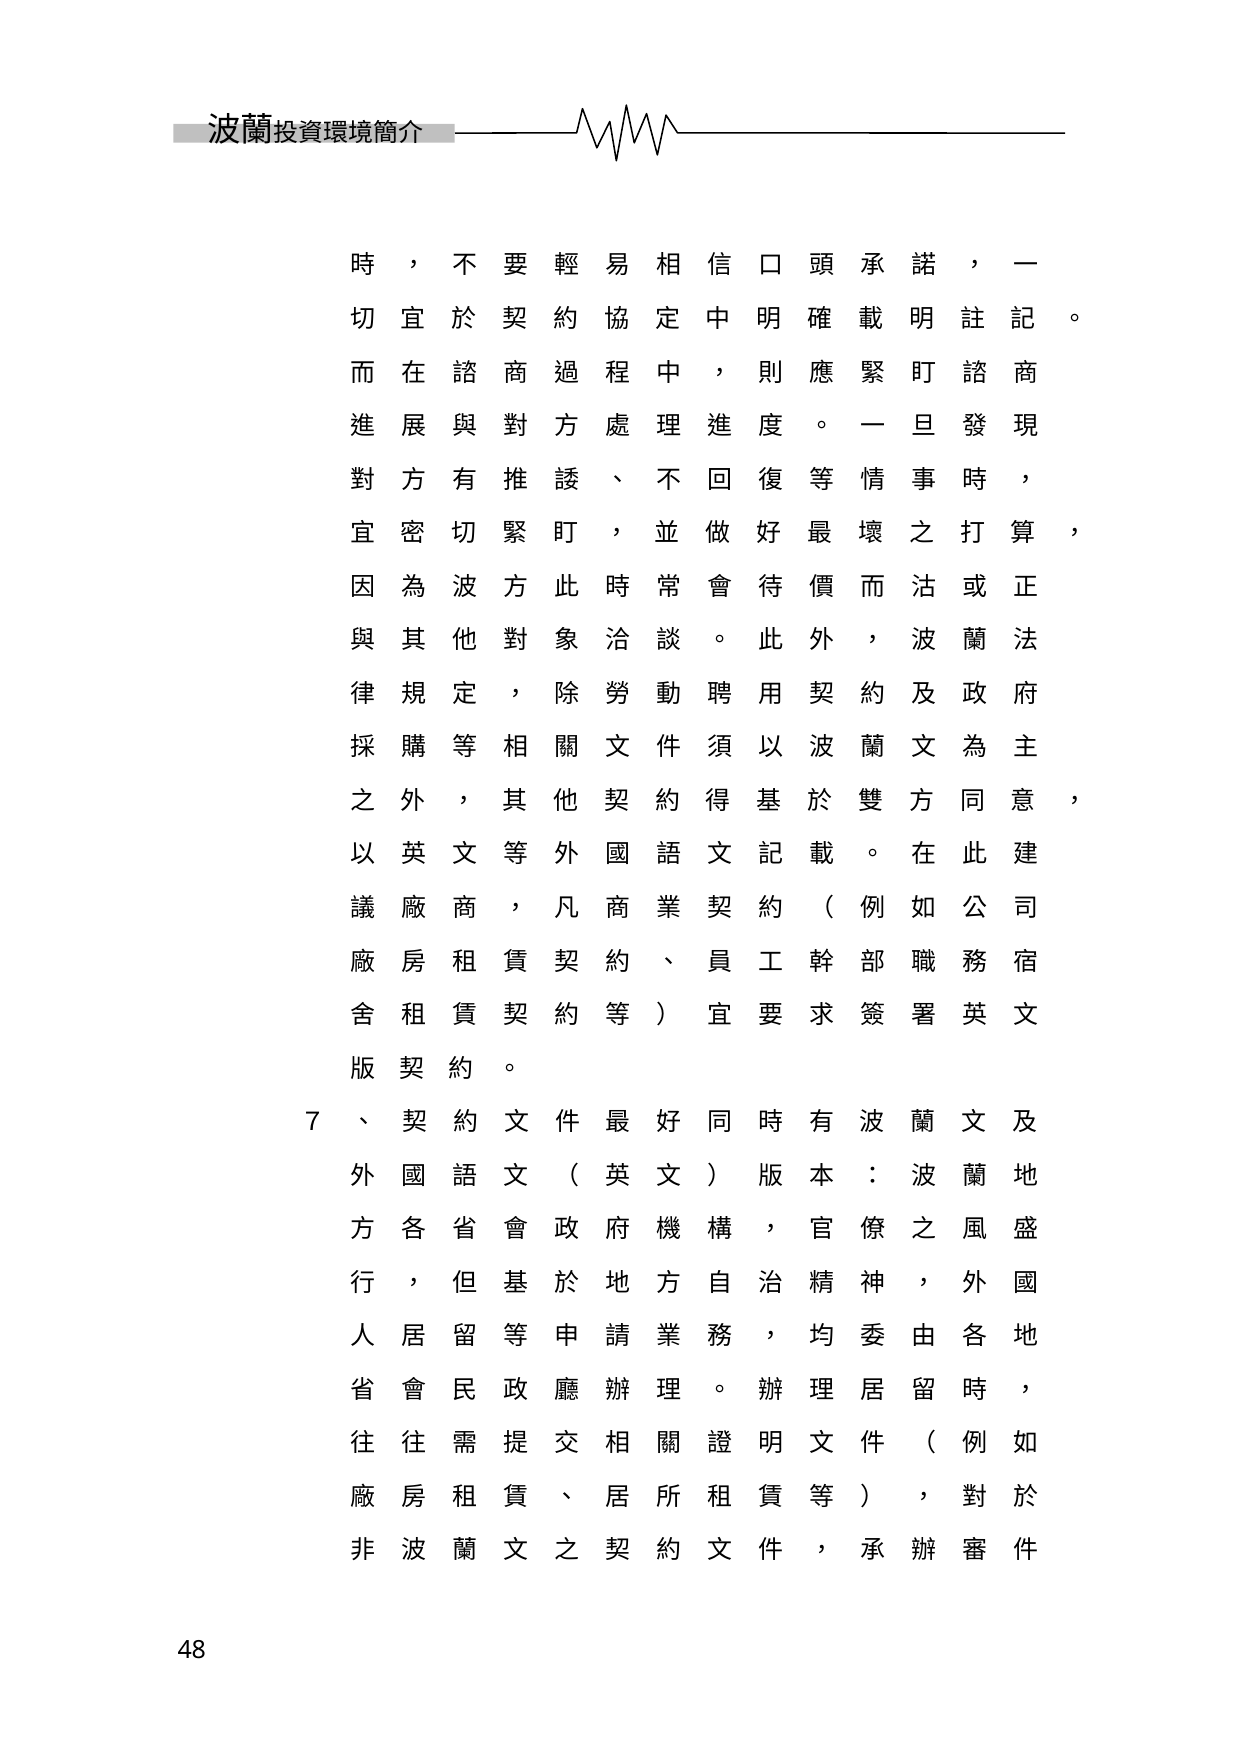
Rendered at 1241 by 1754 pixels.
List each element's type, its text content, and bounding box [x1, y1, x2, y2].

text ７、契約文件最好同時有波蘭文及外國語文（英文）版本：波蘭地方各省會政府機構，官僚之風盛行，但基於地方自治精神，外國人居留等申請業務，均委由各地省會民政廳辦理。辦理居留時，往往需提交相關證明文件（例如廠房租賃、居所租賃等），對於非波蘭文之契約文件，承辦審件 [276, 1093, 1063, 1575]
text ６、諮商議訂書面契約：提醒我商與國人，與波蘭人諮商議訂契約時，不要輕易相信口頭承諾，一切宜於契約協定中明確載明註記。而在諮商過程中，則應緊盯諮商進展與對方處理進度。一旦發現對方有推諉、不回復等情事時，宜密切緊盯，並做好最壞之打算，因為波方此時常會待價而沽或正與其他對象洽談。此外，波蘭法律規定，除勞動聘用契約及政府採購等相關文件須以波蘭文為主之外，其他契約得基於雙方同意，以英文等外國語文記載。在此建議廠商，凡商業契約（例如公司廠房租賃契約、員工幹部職務宿舍租賃契約等）宜要求簽署英文版契約。 [276, 236, 1063, 1093]
